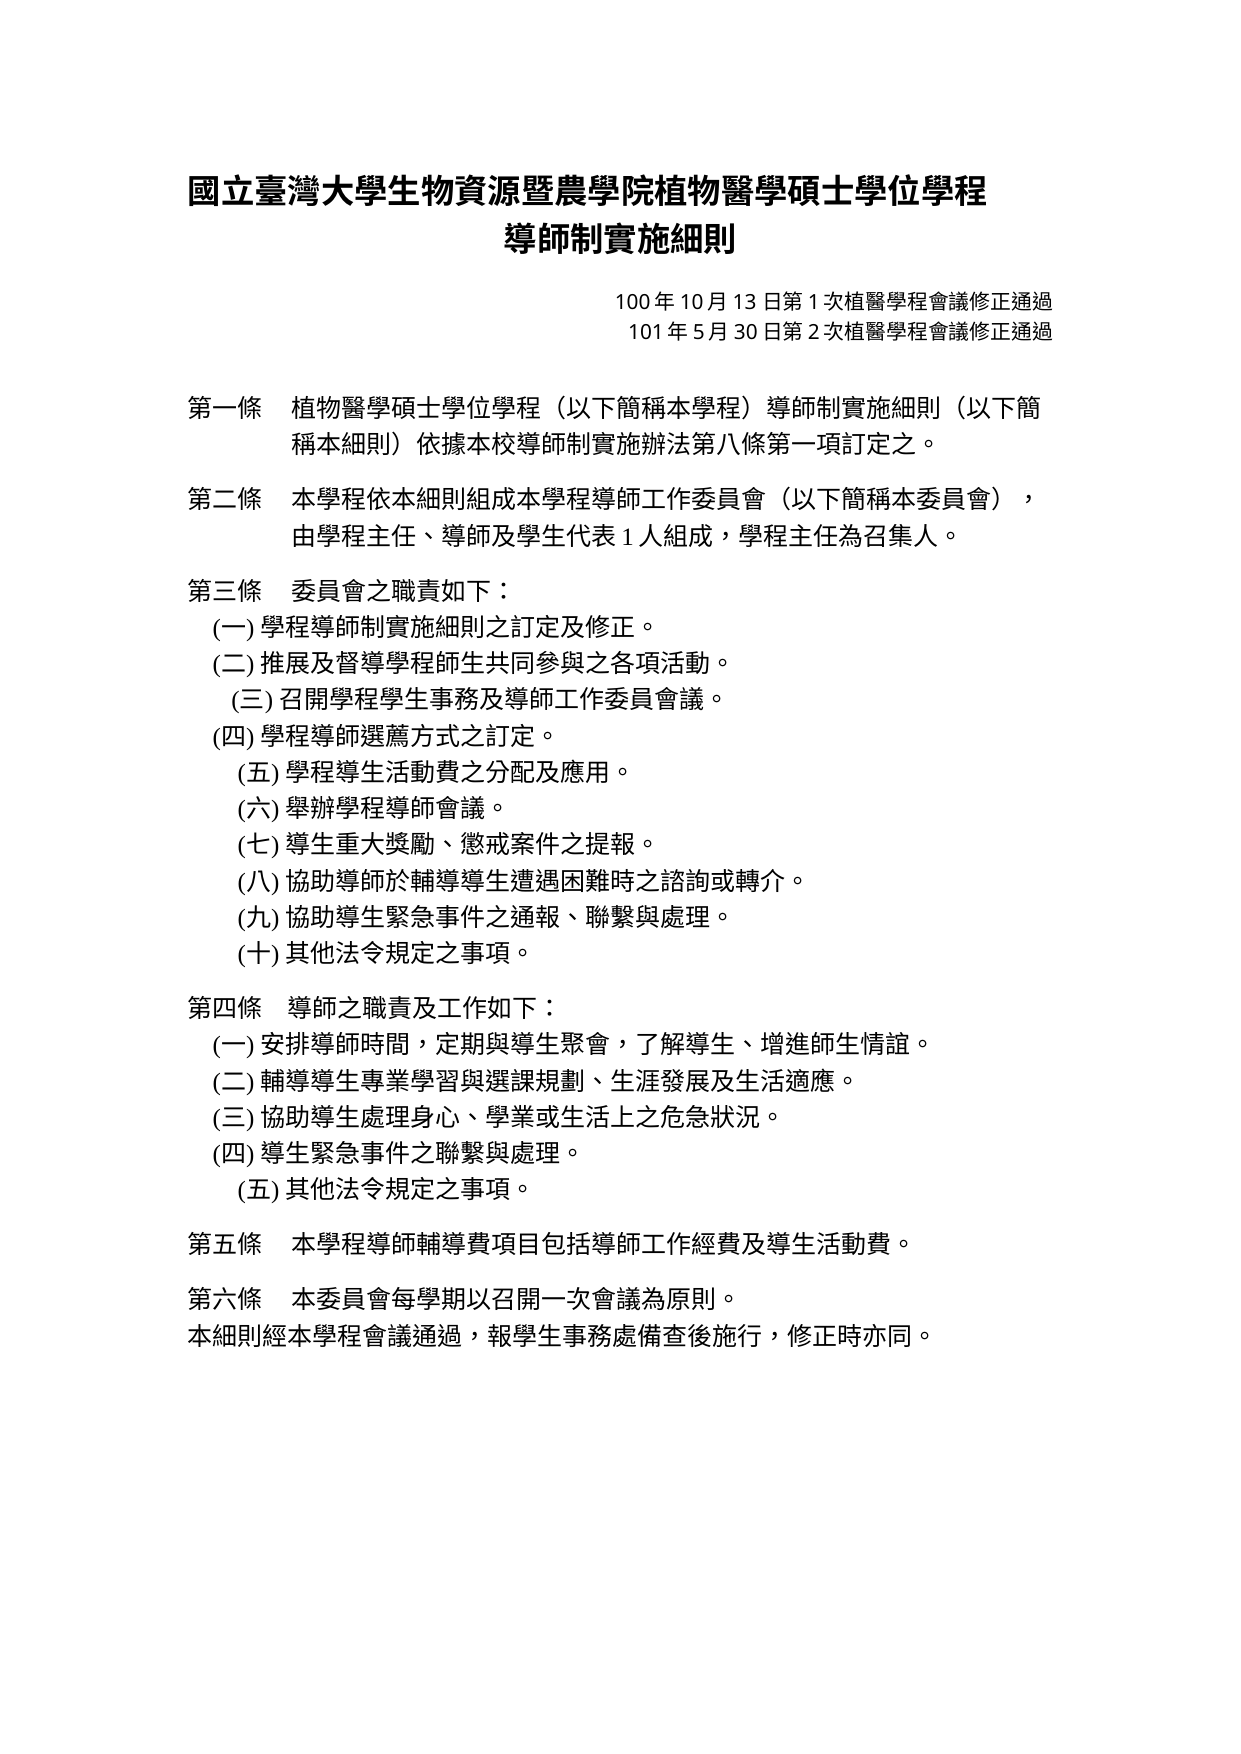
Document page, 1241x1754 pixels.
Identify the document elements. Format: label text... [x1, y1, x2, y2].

list 委員會之職責如下： [187, 571, 1053, 607]
text 本細則經本學程會議通過，報學生事務處備查後施行，修正時亦同。 [187, 1316, 1053, 1352]
text (二) 推展及督導學程師生共同參與之各項活動。 [187, 643, 1053, 680]
text (一) 學程導師制實施細則之訂定及修正。 [187, 607, 1053, 643]
list 導師之職責及工作如下： [187, 988, 1053, 1025]
list 植物醫學碩士學位學程（以下簡稱本學程）導師制實施細則（以下簡稱本細則）依據本校導師制實施辦法第八條第一項訂定之。 [187, 388, 1053, 461]
text (五) 其他法令規定之事項。 [187, 1170, 1053, 1206]
text (三) 協助導生處理身心、學業或生活上之危急狀況。 [187, 1097, 1053, 1133]
text 國立臺灣大學生物資源暨農學院植物醫學碩士學位學程 [187, 164, 1053, 213]
text (八) 協助導師於輔導導生遭遇困難時之諮詢或轉介。 [187, 861, 1053, 897]
text (二) 輔導導生專業學習與選課規劃、生涯發展及生活適應。 [187, 1061, 1053, 1097]
text (十) 其他法令規定之事項。 [187, 933, 1053, 970]
text (六) 舉辦學程導師會議。 [187, 788, 1053, 825]
list 本委員會每學期以召開一次會議為原則。 [187, 1280, 1053, 1316]
text (四) 學程導師選薦方式之訂定。 [187, 716, 1053, 752]
text (九) 協助導生緊急事件之通報、聯繫與處理。 [187, 897, 1053, 933]
text (五) 學程導生活動費之分配及應用。 [187, 752, 1053, 788]
list 本學程導師輔導費項目包括導師工作經費及導生活動費。 [187, 1225, 1053, 1261]
list 本學程依本細則組成本學程導師工作委員會（以下簡稱本委員會），由學程主任、導師及學生代表1人組成，學程主任為召集人。 [187, 480, 1053, 552]
text 導師制實施細則 [187, 213, 1053, 261]
text (一) 安排導師時間，定期與導生聚會，了解導生、增進師生情誼。 [187, 1025, 1053, 1061]
text (四) 導生緊急事件之聯繫與處理。 [187, 1133, 1053, 1170]
text 100年10月13 日第1次植醫學程會議修正通過 [187, 285, 1053, 315]
text (七) 導生重大獎勵、懲戒案件之提報。 [187, 825, 1053, 861]
text (三) 召開學程學生事務及導師工作委員會議。 [187, 680, 1053, 716]
text 101年5月30日第2次植醫學程會議修正通過 [187, 315, 1053, 346]
